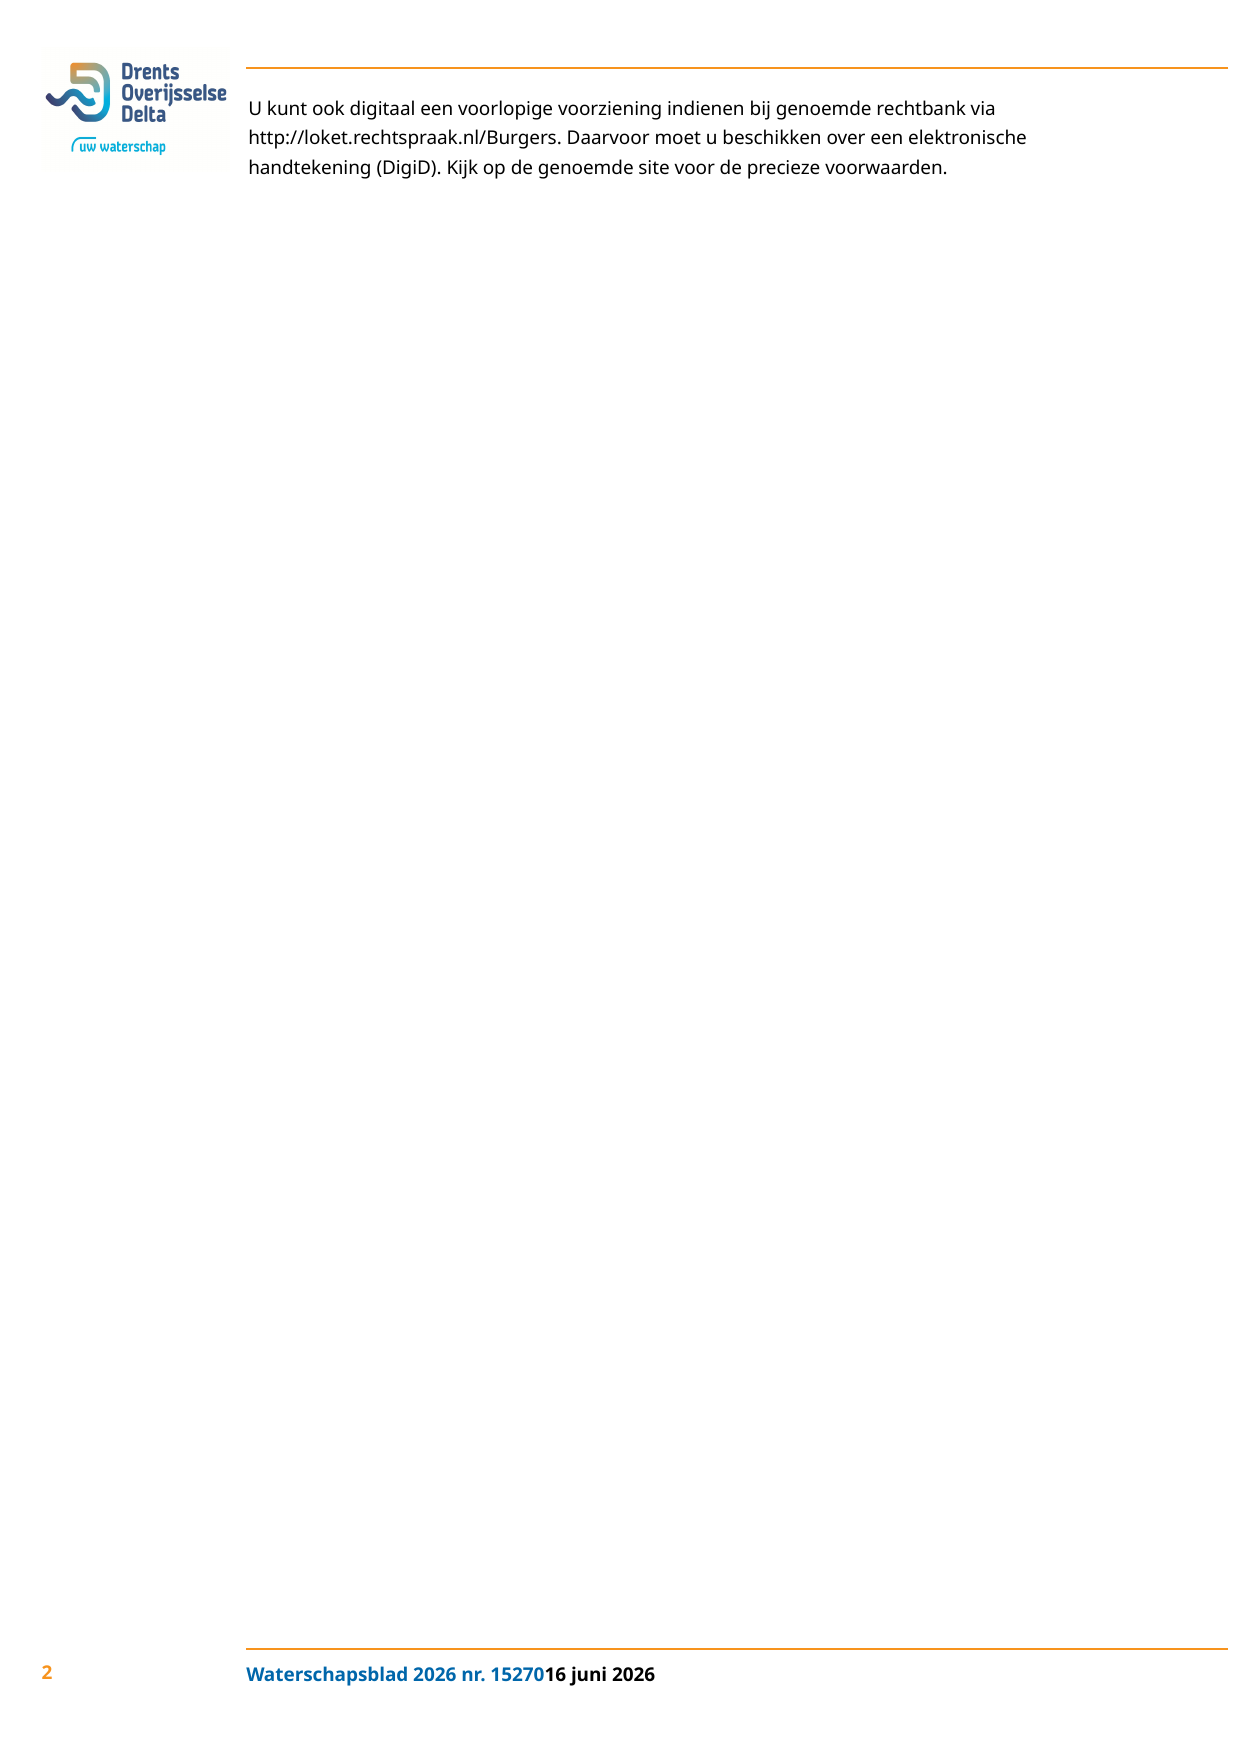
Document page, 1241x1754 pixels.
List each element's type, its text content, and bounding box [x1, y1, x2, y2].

text U kunt ook digitaal een voorlopige voorziening indienen bij genoemde rechtbank via http://loket.rechtspraak.nl/Burgers. Daarvoor moet u beschikken over een elektronische handtekening (DigiD). Kijk op de genoemde site voor de precieze voorwaarden. [248, 95, 1152, 180]
picture [41, 47, 231, 172]
